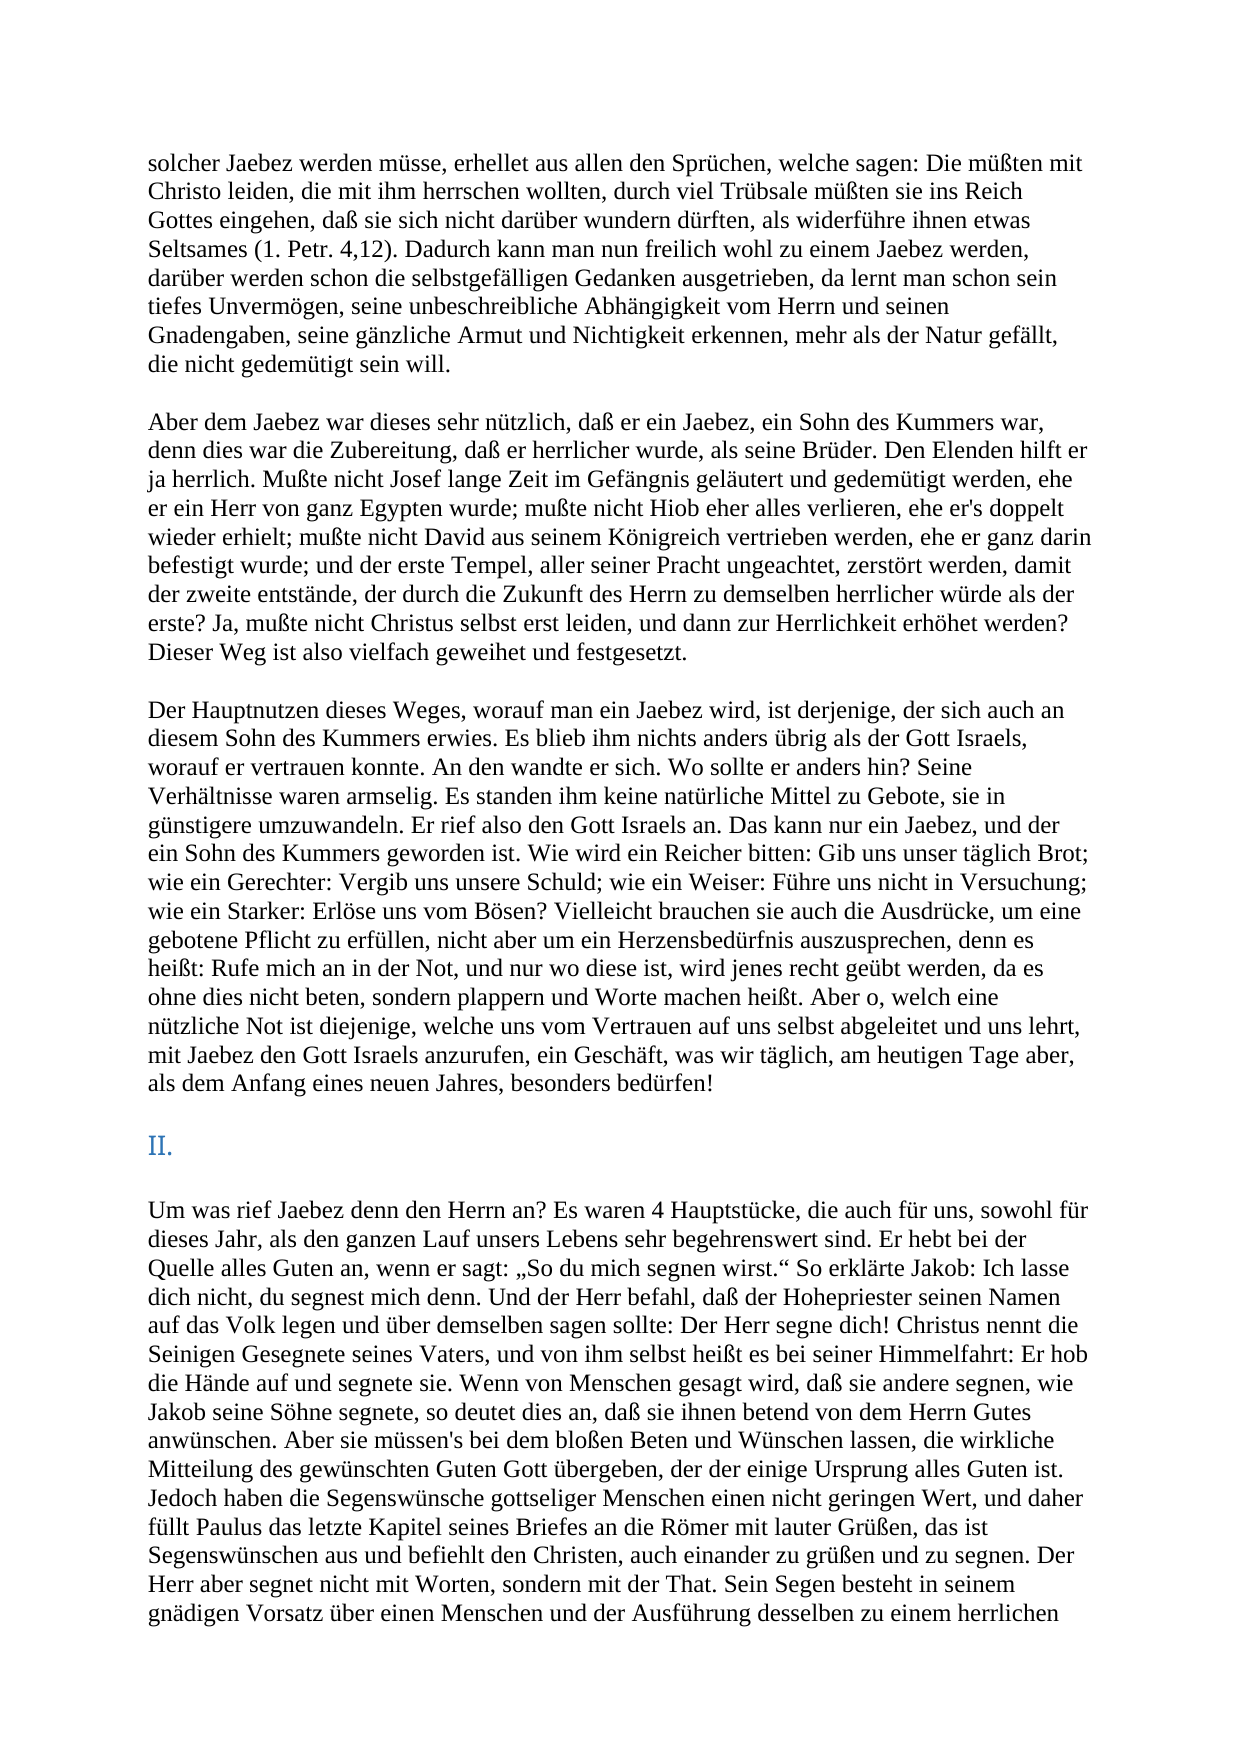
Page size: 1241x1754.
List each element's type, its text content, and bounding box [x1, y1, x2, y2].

text solcher Jaebez werden müsse, erhellet aus allen den Sprüchen, welche sagen: Die müßten mit Christo leiden, die mit ihm herrschen wollten, durch viel Trübsale müßten sie ins Reich Gottes eingehen, daß sie sich nicht darüber wundern dürften, als widerführe ihnen etwas Seltsames (1. Petr. 4,12). Dadurch kann man nun freilich wohl zu einem Jaebez werden, darüber werden schon die selbstgefälligen Gedanken ausgetrieben, da lernt man schon sein tiefes Unvermögen, seine unbeschreibliche Abhängigkeit vom Herrn und seinen Gnadengaben, seine gänzliche Armut und Nichtigkeit erkennen, mehr als der Natur gefällt, die nicht gedemütigt sein will. [148, 148, 1093, 378]
text Der Hauptnutzen dieses Weges, worauf man ein Jaebez wird, ist derjenige, der sich auch an diesem Sohn des Kummers erwies. Es blieb ihm nichts anders übrig als der Gott Israels, worauf er vertrauen konnte. An den wandte er sich. Wo sollte er anders hin? Seine Verhältnisse waren armselig. Es standen ihm keine natürliche Mittel zu Gebote, sie in günstigere umzuwandeln. Er rief also den Gott Israels an. Das kann nur ein Jaebez, und der ein Sohn des Kummers geworden ist. Wie wird ein Reicher bitten: Gib uns unser täglich Brot; wie ein Gerechter: Vergib uns unsere Schuld; wie ein Weiser: Führe uns nicht in Versuchung; wie ein Starker: Erlöse uns vom Bösen? Vielleicht brauchen sie auch die Ausdrücke, um eine gebotene Pflicht zu erfüllen, nicht aber um ein Herzensbedürfnis auszusprechen, denn es heißt: Rufe mich an in der Not, und nur wo diese ist, wird jenes recht geübt werden, da es ohne dies nicht beten, sondern plappern und Worte machen heißt. Aber o, welch eine nützliche Not ist diejenige, welche uns vom Vertrauen auf uns selbst abgeleitet und uns lehrt, mit Jaebez den Gott Israels anzurufen, ein Geschäft, was wir täglich, am heutigen Tage aber, als dem Anfang eines neuen Jahres, besonders bedürfen! [148, 695, 1093, 1097]
text Um was rief Jaebez denn den Herrn an? Es waren 4 Hauptstücke, die auch für uns, sowohl für dieses Jahr, als den ganzen Lauf unsers Lebens sehr begehrenswert sind. Er hebt bei der Quelle alles Guten an, wenn er sagt: „So du mich segnen wirst.“ So erklärte Jakob: Ich lasse dich nicht, du segnest mich denn. Und der Herr befahl, daß der Hohepriester seinen Namen auf das Volk legen und über demselben sagen sollte: Der Herr segne dich! Christus nennt die Seinigen Gesegnete seines Vaters, und von ihm selbst heißt es bei seiner Himmelfahrt: Er hob die Hände auf und segnete sie. Wenn von Menschen gesagt wird, daß sie andere segnen, wie Jakob seine Söhne segnete, so deutet dies an, daß sie ihnen betend von dem Herrn Gutes anwünschen. Aber sie müssen's bei dem bloßen Beten und Wünschen lassen, die wirkliche Mitteilung des gewünschten Guten Gott übergeben, der der einige Ursprung alles Guten ist. Jedoch haben die Segenswünsche gottseliger Menschen einen nicht geringen Wert, und daher füllt Paulus das letzte Kapitel seines Briefes an die Römer mit lauter Grüßen, das ist Segenswünschen aus und befiehlt den Christen, auch einander zu grüßen und zu segnen. Der Herr aber segnet nicht mit Worten, sondern mit der That. Sein Segen besteht in seinem gnädigen Vorsatz über einen Menschen und der Ausführung desselben zu einem herrlichen [148, 1195, 1093, 1627]
subtitle II. [148, 1126, 1093, 1163]
text Aber dem Jaebez war dieses sehr nützlich, daß er ein Jaebez, ein Sohn des Kummers war, denn dies war die Zubereitung, daß er herrlicher wurde, als seine Brüder. Den Elenden hilft er ja herrlich. Mußte nicht Josef lange Zeit im Gefängnis geläutert und gedemütigt werden, ehe er ein Herr von ganz Egypten wurde; mußte nicht Hiob eher alles verlieren, ehe er's doppelt wieder erhielt; mußte nicht David aus seinem Königreich vertrieben werden, ehe er ganz darin befestigt wurde; und der erste Tempel, aller seiner Pracht ungeachtet, zerstört werden, damit der zweite entstände, der durch die Zukunft des Herrn zu demselben herrlicher würde als der erste? Ja, mußte nicht Christus selbst erst leiden, und dann zur Herrlichkeit erhöhet werden? Dieser Weg ist also vielfach geweihet und festgesetzt. [148, 407, 1093, 666]
